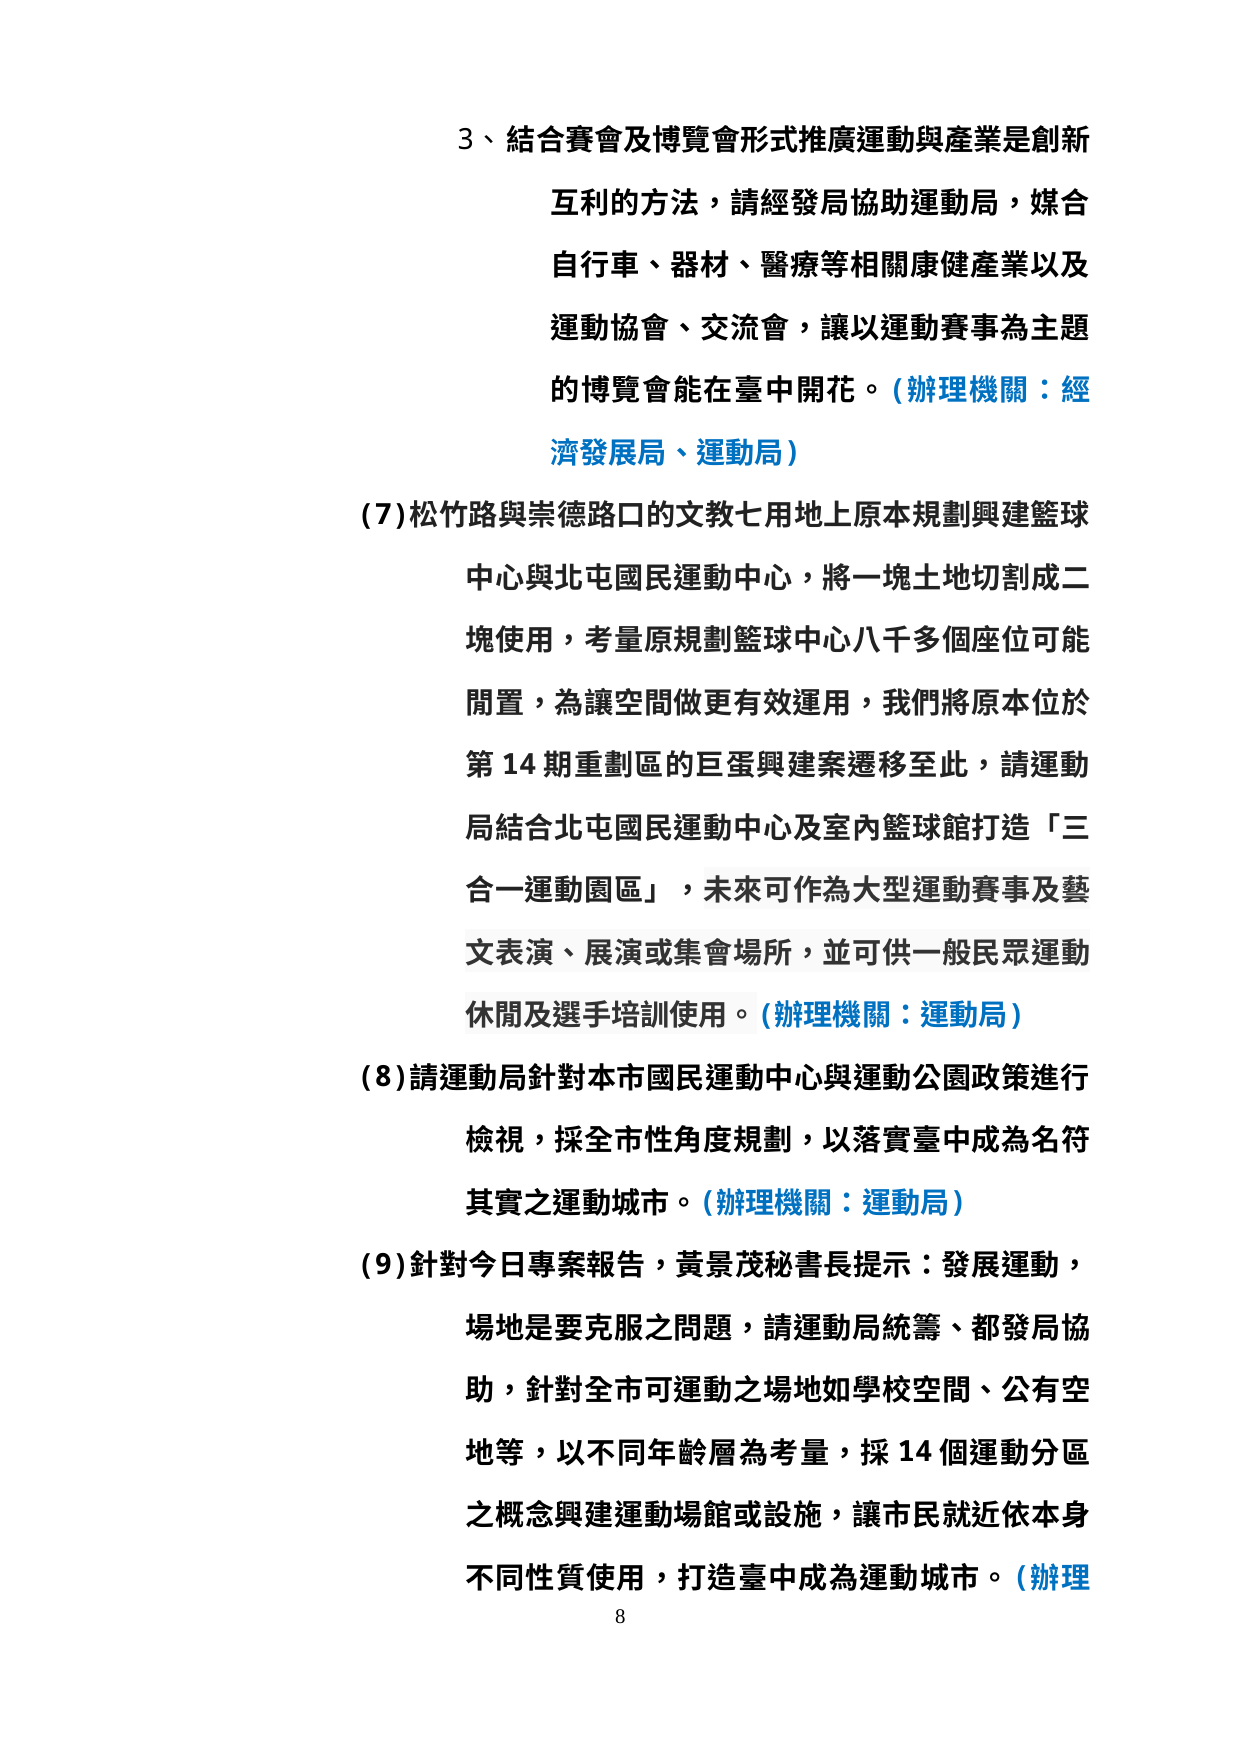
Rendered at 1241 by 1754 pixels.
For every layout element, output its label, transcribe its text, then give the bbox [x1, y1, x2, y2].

list 結合賽會及博覽會形式推廣運動與產業是創新互利的方法，請經發局協助運動局，媒合自行車、器材、醫療等相關康健產業以及運動協會、交流會，讓以運動賽事為主題的博覽會能在臺中開花。(辦理機關：經濟發展局、運動局) [457, 96, 1090, 471]
list 松竹路與崇德路口的文教七用地上原本規劃興建籃球中心與北屯國民運動中心，將一塊土地切割成二塊使用，考量原規劃籃球中心八千多個座位可能閒置，為讓空間做更有效運用，我們將原本位於第14期重劃區的巨蛋興建案遷移至此，請運動局結合北屯國民運動中心及室內籃球館打造「三合一運動園區」，未來可作為大型運動賽事及藝文表演、展演或集會場所，並可供一般民眾運動休閒及選手培訓使用。(辦理機關：運動局) [357, 471, 1090, 1034]
list 針對今日專案報告，黃景茂秘書長提示：發展運動，場地是要克服之問題，請運動局統籌、都發局協助，針對全市可運動之場地如學校空間、公有空地等，以不同年齡層為考量，採14個運動分區之概念興建運動場館或設施，讓市民就近依本身不同性質使用，打造臺中成為運動城市。(辦理 [357, 1221, 1090, 1596]
list 請運動局針對本市國民運動中心與運動公園政策進行檢視，採全市性角度規劃，以落實臺中成為名符其實之運動城市。(辦理機關：運動局) [357, 1034, 1090, 1221]
